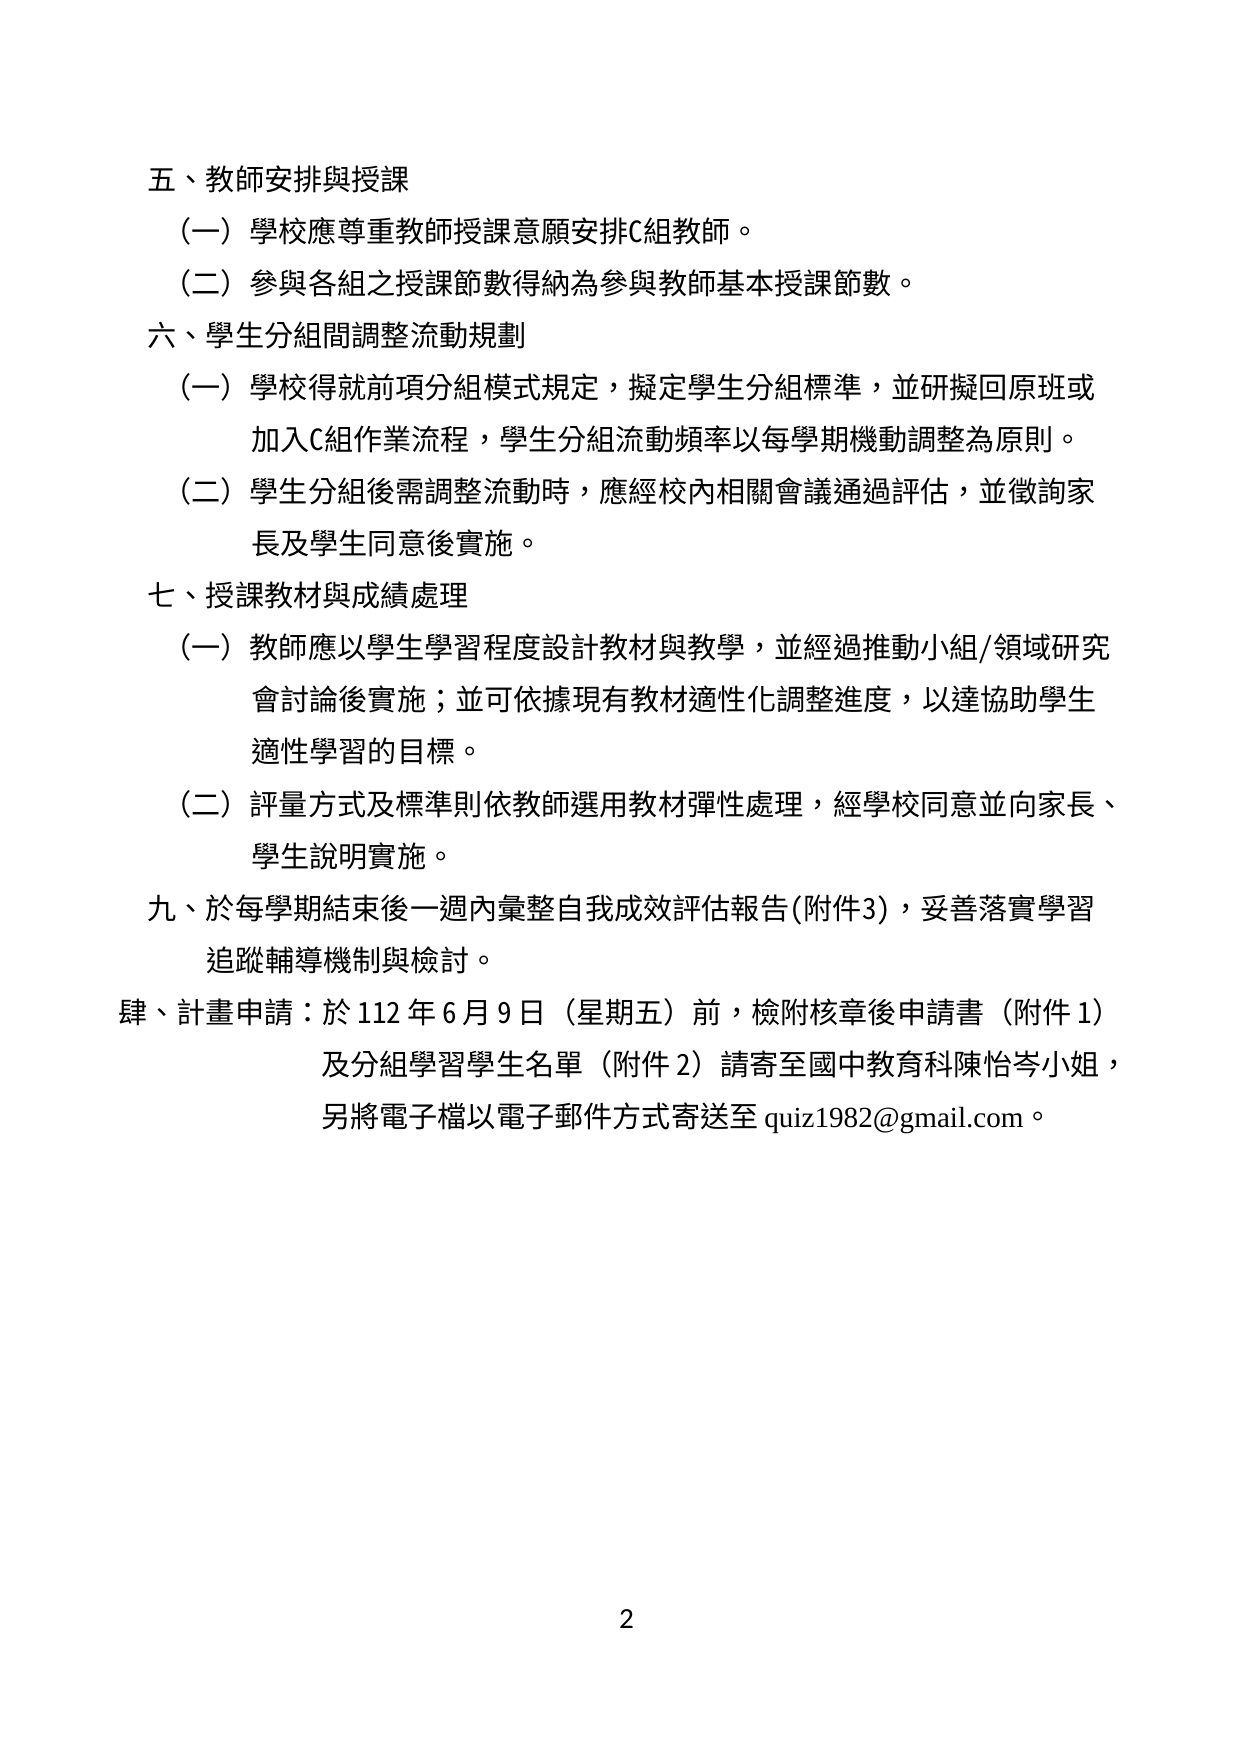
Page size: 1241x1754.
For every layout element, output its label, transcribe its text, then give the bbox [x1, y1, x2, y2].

text （二）參與各組之授課節數得納為參與教師基本授課節數。 [118, 250, 1122, 302]
text 七、授課教材與成績處理 [118, 563, 1122, 615]
text 五、教師安排與授課 [118, 146, 1122, 198]
text （二）學生分組後需調整流動時，應經校內相關會議通過評估，並徵詢家長及學生同意後實施。 [118, 459, 1122, 563]
text （一）教師應以學生學習程度設計教材與教學，並經過推動小組/領域研究會討論後實施；並可依據現有教材適性化調整進度，以達協助學生適性學習的目標。 [118, 615, 1122, 771]
text 九、於每學期結束後一週內彙整自我成效評估報告(附件3)，妥善落實學習追蹤輔導機制與檢討。 [118, 875, 1122, 979]
text （二）評量方式及標準則依教師選用教材彈性處理，經學校同意並向家長、學生說明實施。 [118, 771, 1122, 875]
text 六、學生分組間調整流動規劃 [118, 302, 1122, 354]
text （一）學校應尊重教師授課意願安排C組教師。 [118, 198, 1122, 250]
text 肆、計畫申請：於112年6月9日（星期五）前，檢附核章後申請書（附件1）及分組學習學生名單（附件2）請寄至國中教育科陳怡岑小姐，另將電子檔以電子郵件方式寄送至quiz1982@gmail.com。 [118, 979, 1122, 1136]
text （一）學校得就前項分組模式規定，擬定學生分組標準，並研擬回原班或加入C組作業流程，學生分組流動頻率以每學期機動調整為原則。 [118, 354, 1122, 459]
